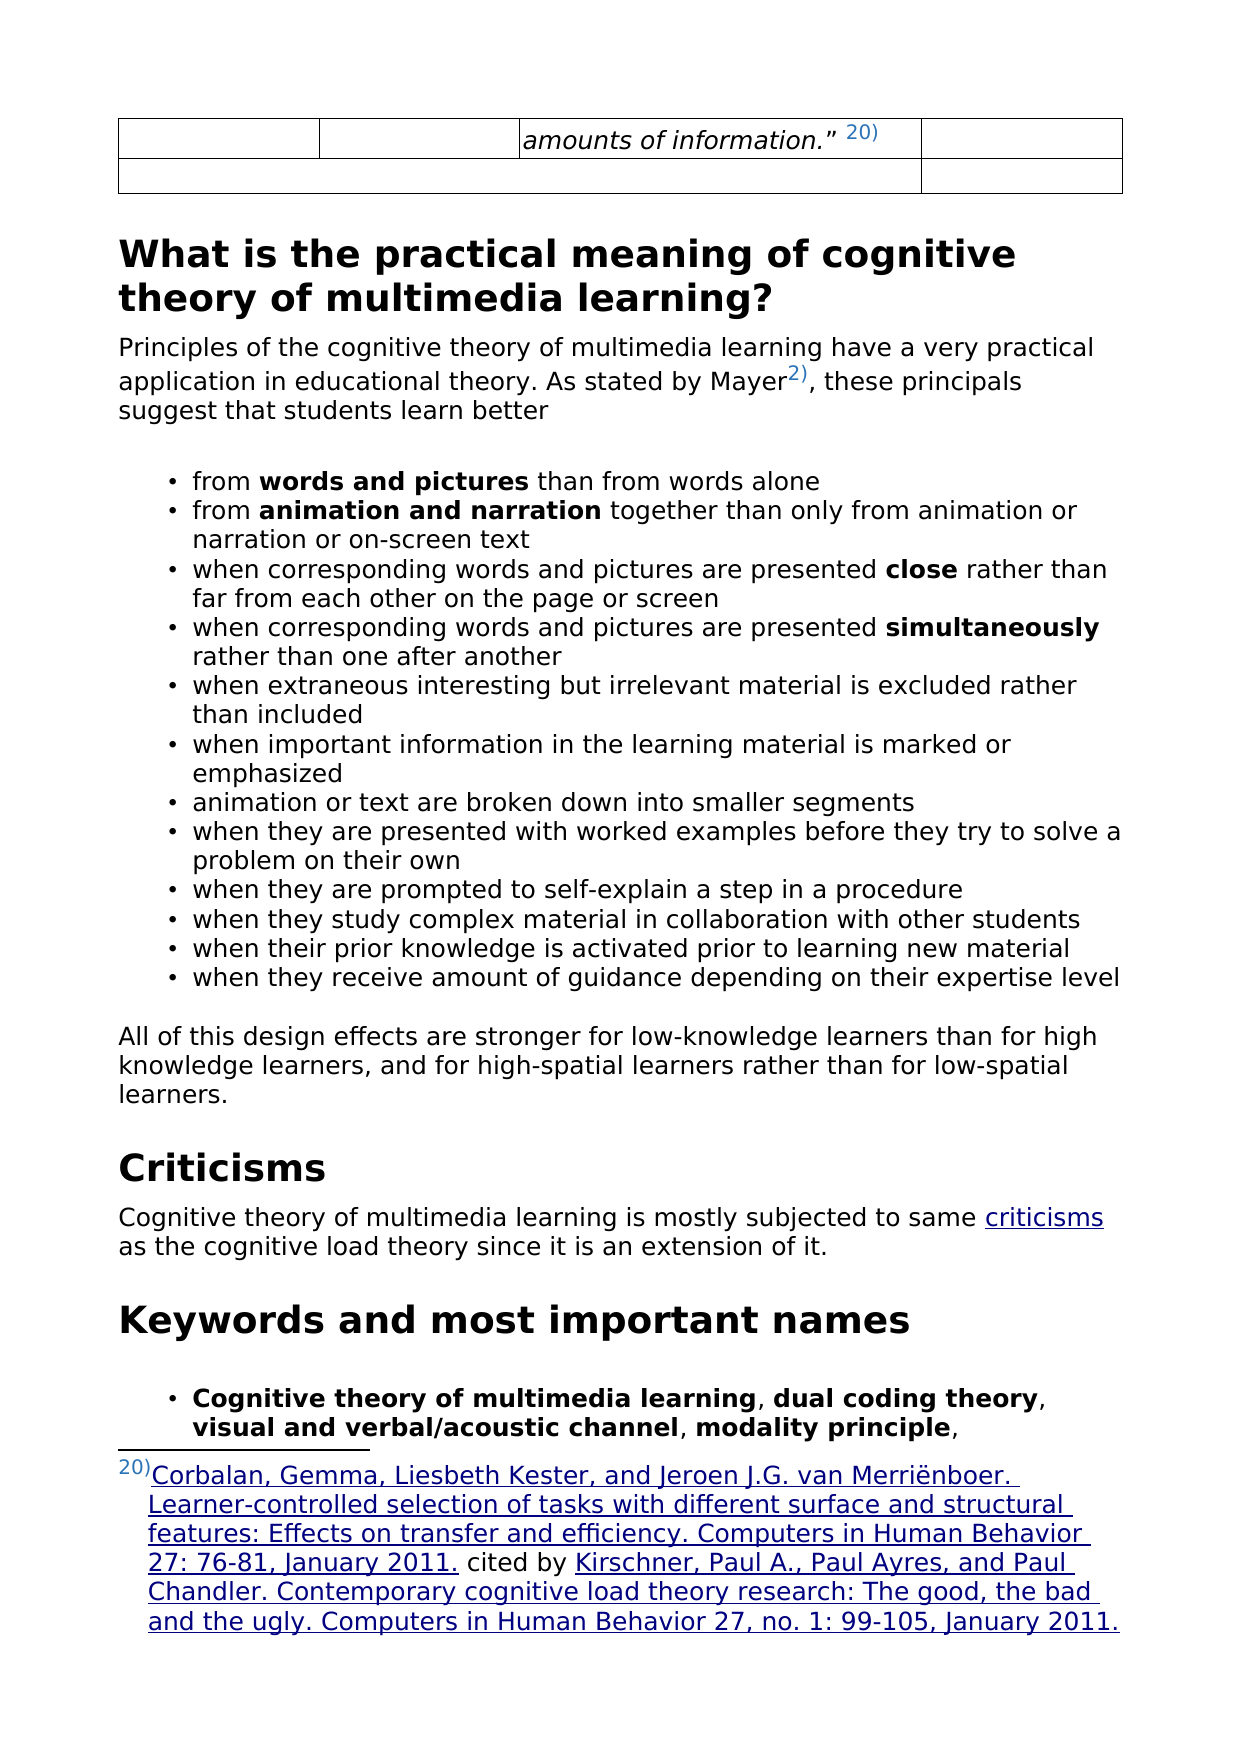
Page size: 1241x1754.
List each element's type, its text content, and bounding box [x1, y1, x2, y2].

list when important information in the learning material is marked or emphasized [177, 730, 1122, 788]
list when they are presented with worked examples before they try to solve a problem on their own [177, 817, 1122, 876]
list animation or text are broken down into smaller segments [177, 788, 1122, 817]
text Cognitive theory of multimedia learning is mostly subjected to same criticisms as the cognitive load theory since it is an extension of it. [118, 1203, 1122, 1261]
list when corresponding words and pictures are presented close rather than far from each other on the page or screen [177, 555, 1122, 613]
table_cell amounts of information.” [520, 119, 921, 158]
table_cell [119, 119, 319, 158]
table_cell [922, 159, 1122, 193]
list from animation and narration together than only from animation or narration or on-screen text [177, 496, 1122, 555]
subtitle What is the practical meaning of cognitive theory of multimedia learning? [118, 233, 1122, 320]
list when they receive amount of guidance depending on their expertise level [177, 963, 1122, 992]
table_cell [320, 119, 519, 158]
list when their prior knowledge is activated prior to learning new material [177, 934, 1122, 963]
list from words and pictures than from words alone [177, 467, 1122, 496]
subtitle Criticisms [118, 1147, 1122, 1190]
list when they are prompted to self-explain a step in a procedure [177, 876, 1122, 905]
list when they study complex material in collaboration with other students [177, 905, 1122, 934]
list Cognitive theory of multimedia learning, dual coding theory, visual and verbal/acoustic channel, modality principle, [177, 1384, 1122, 1443]
subtitle Keywords and most important names [118, 1299, 1122, 1342]
list when extraneous interesting but irrelevant material is excluded rather than included [177, 671, 1122, 730]
text Principles of the cognitive theory of multimedia learning have a very practical application in educational theory. As stated by Mayer2), these principals suggest that students learn better [118, 333, 1122, 425]
table_cell [119, 159, 921, 193]
table_cell [922, 119, 1122, 158]
text All of this design effects are stronger for low-knowledge learners than for high knowledge learners, and for high-spatial learners rather than for low-spatial learners. [118, 1022, 1122, 1109]
list when corresponding words and pictures are presented simultaneously rather than one after another [177, 613, 1122, 671]
